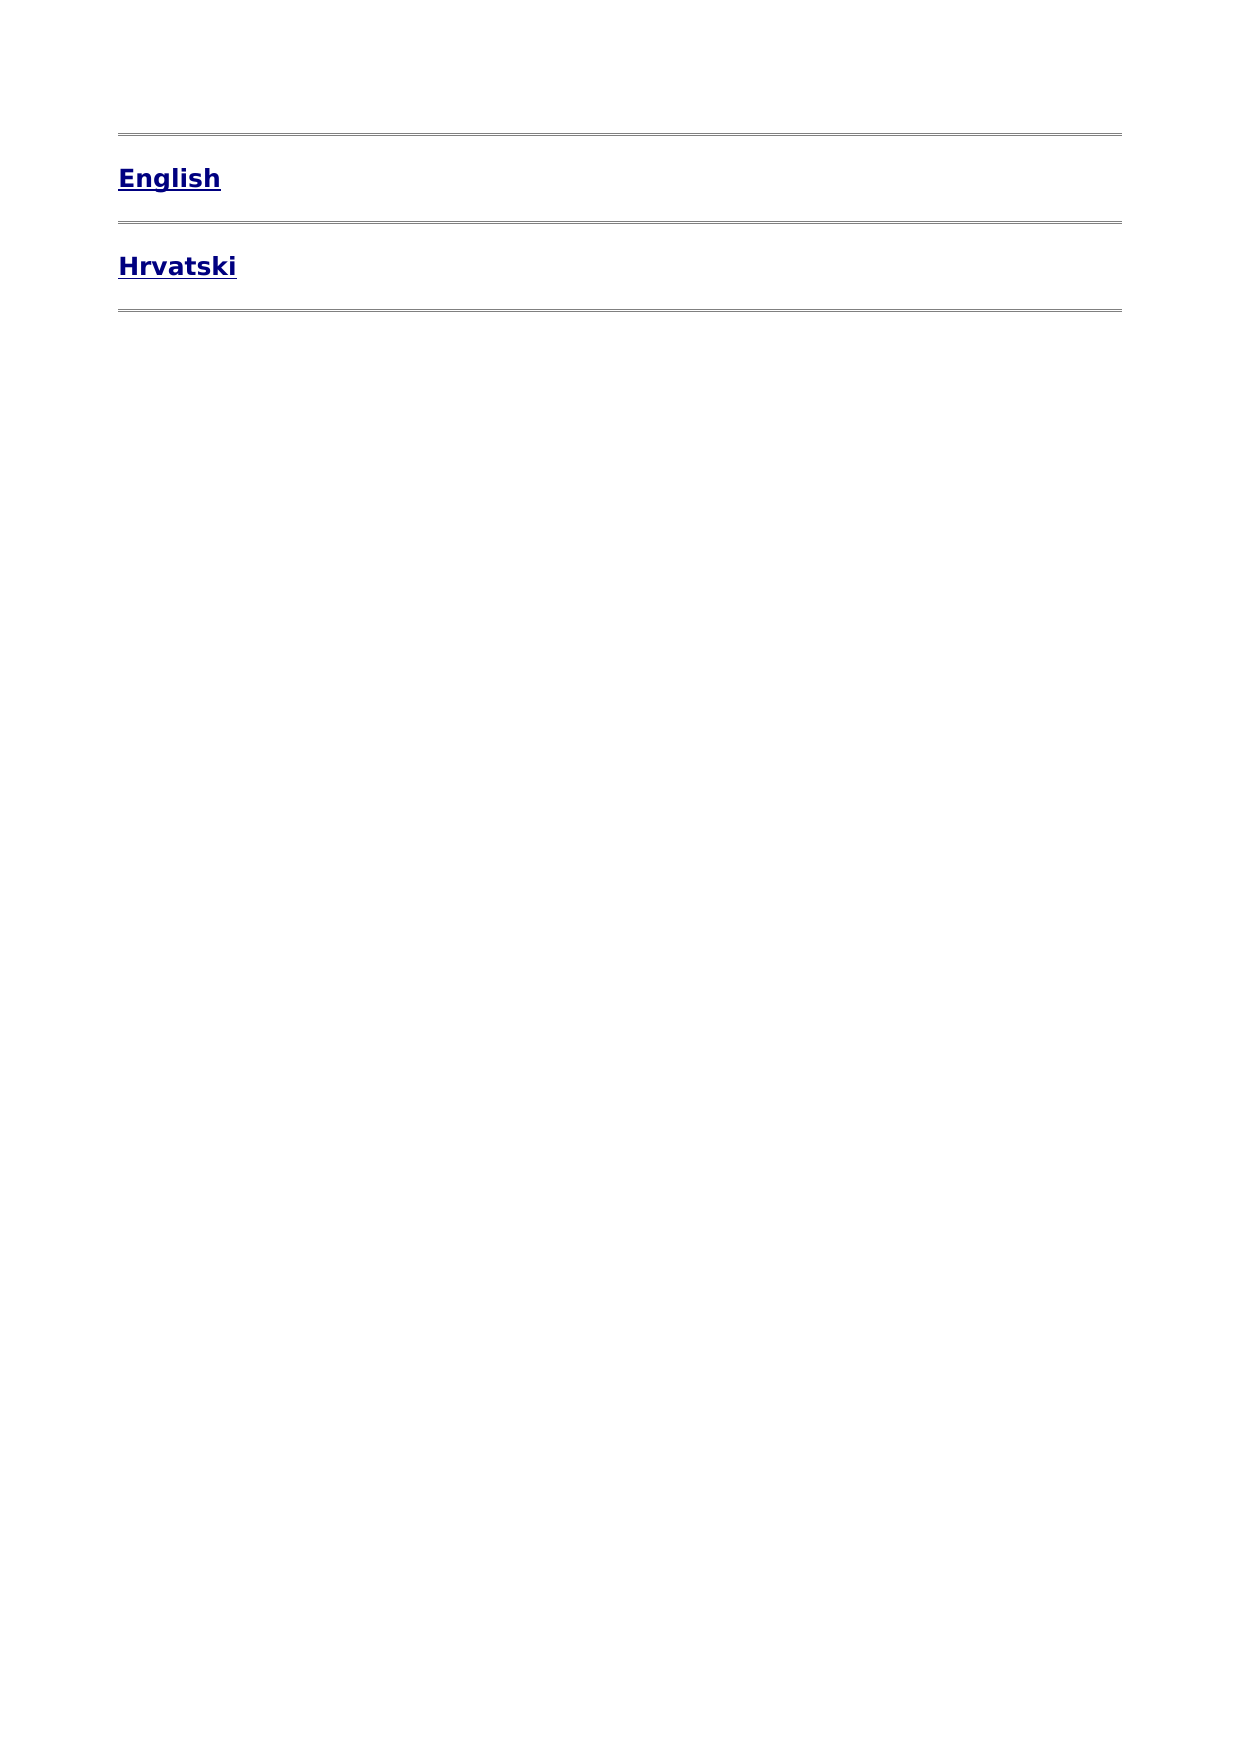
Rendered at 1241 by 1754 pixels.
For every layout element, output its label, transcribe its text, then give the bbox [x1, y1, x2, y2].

text Hrvatski [118, 252, 1122, 282]
text English [118, 164, 1122, 194]
